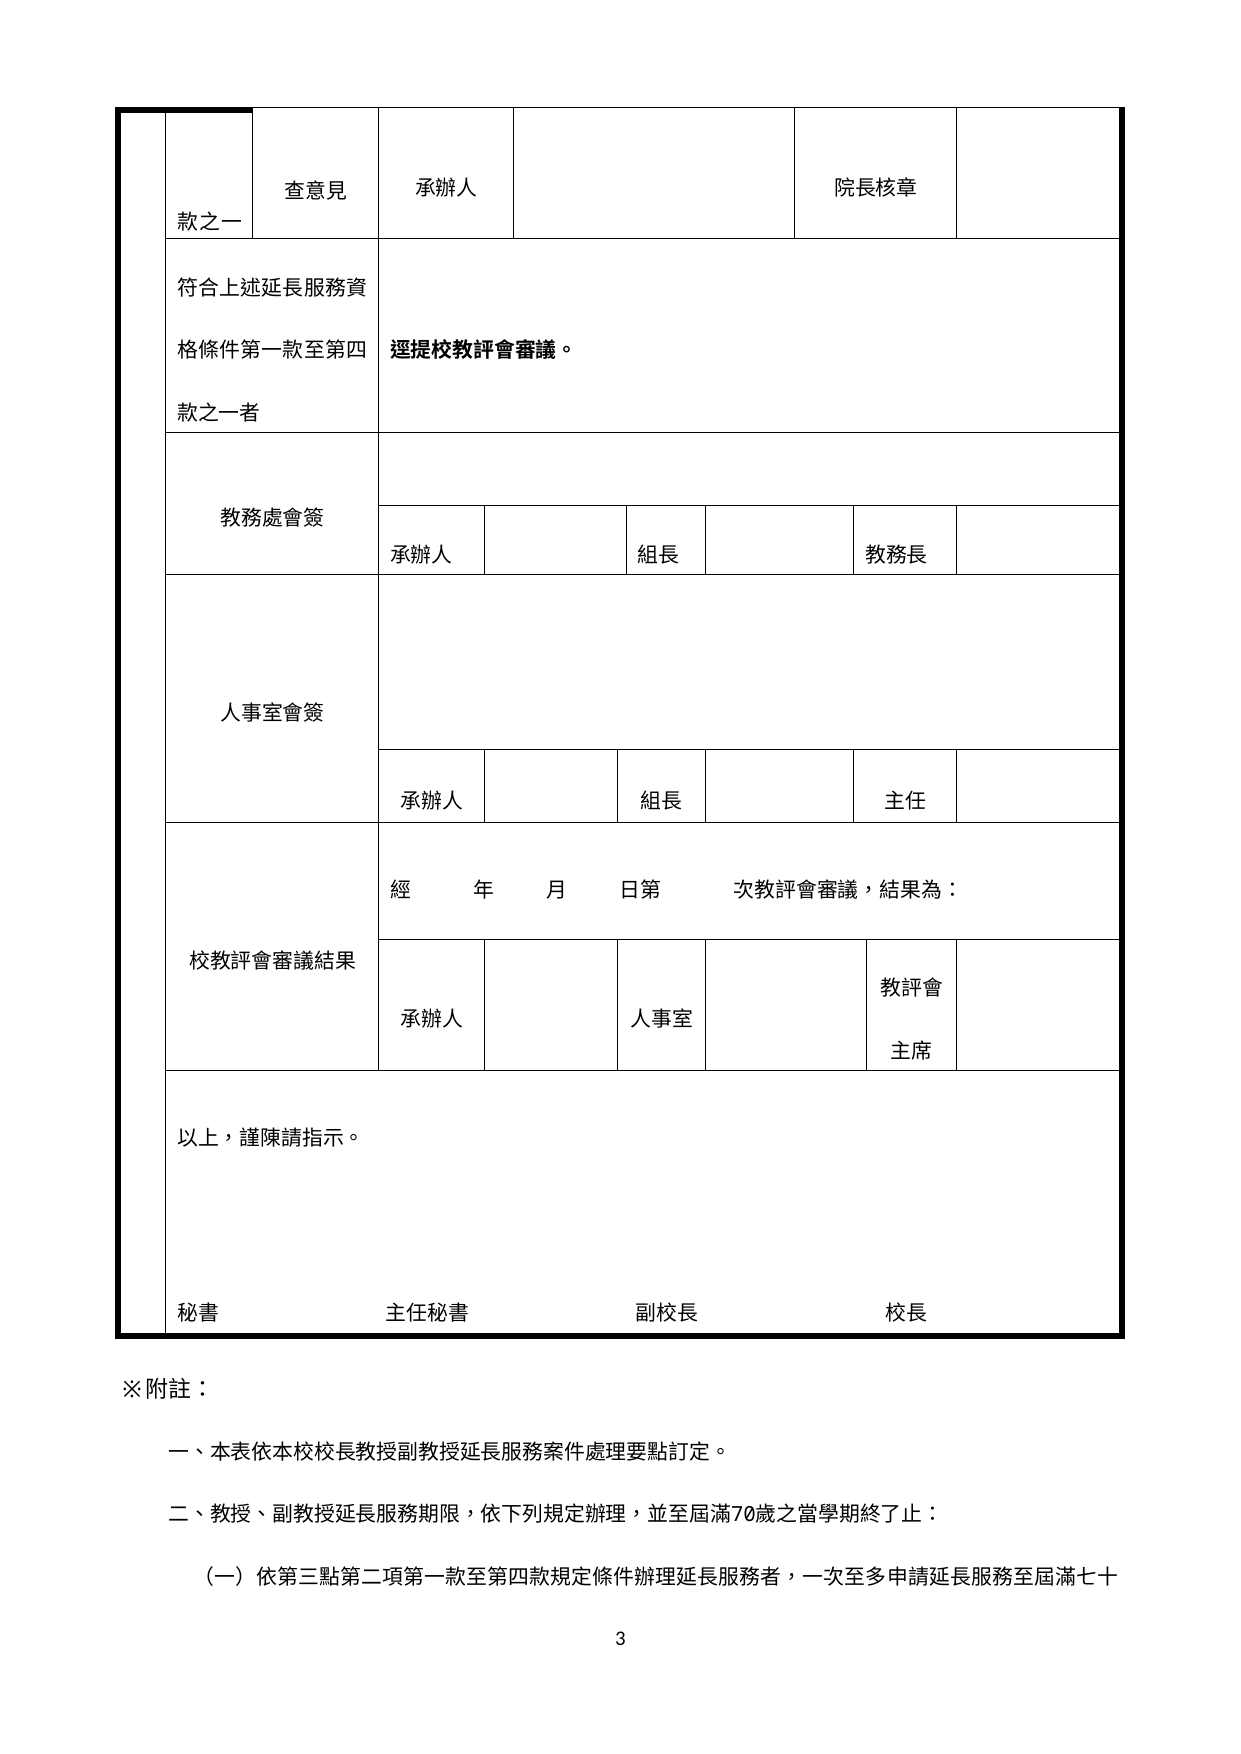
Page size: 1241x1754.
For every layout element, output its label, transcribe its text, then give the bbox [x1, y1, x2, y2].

table_cell 教評會主席 [867, 940, 956, 1070]
table_cell 組長 [618, 750, 705, 822]
table_cell [957, 750, 1119, 822]
table_cell 承辦人 [379, 750, 484, 822]
table_cell 承辦人 [379, 108, 513, 238]
table_cell 人事室會簽 [166, 575, 378, 822]
table_cell [514, 108, 794, 238]
table_cell 符合上述延長服務資格條件第五款至第八款之一者 [166, 113, 252, 238]
table_cell 經 年 月 日第 次教評會審議，結果為： [379, 823, 1119, 939]
table_cell 主任 [854, 750, 956, 822]
table_cell 查意見 [253, 108, 378, 238]
table_cell 教務長 [854, 506, 956, 574]
table_cell 逕提校教評會審議。 [379, 239, 1119, 432]
table_cell 人事室 [618, 940, 705, 1070]
table_cell 組長 [627, 506, 705, 574]
table_cell [379, 433, 1119, 505]
table_cell 教務處會簽 [166, 433, 378, 574]
table_cell [706, 940, 866, 1070]
table_cell [706, 506, 853, 574]
table_cell [957, 940, 1119, 1070]
table_cell 承辦人 [379, 940, 484, 1070]
table_cell [485, 750, 617, 822]
table_cell 符合上述延長服務資格條件第一款至第四款之一者 [166, 239, 378, 432]
table_cell 校教評會審議結果 [166, 823, 378, 1070]
table_cell [121, 113, 165, 1332]
table_cell 承辦人 [379, 506, 484, 574]
table_cell 院長核章 [795, 108, 956, 238]
table_cell [957, 108, 1119, 238]
text 二、教授、副教授延長服務期限，依下列規定辦理，並至屆滿70歲之當學期終了止： [168, 1471, 1122, 1534]
table_cell [379, 575, 1119, 749]
text ※附註： [118, 1346, 1122, 1409]
text （一）依第三點第二項第一款至第四款規定條件辦理延長服務者，一次至多申請延長服務至屆滿七十 [193, 1534, 1122, 1596]
table_cell [957, 506, 1119, 574]
table_cell [485, 506, 626, 574]
table_cell [706, 750, 853, 822]
table_cell 以上，謹陳請指示。 秘書 主任秘書 副校長 校長 [166, 1071, 1119, 1332]
table_cell [485, 940, 617, 1070]
text 一、本表依本校校長教授副教授延長服務案件處理要點訂定。 [168, 1409, 1122, 1471]
